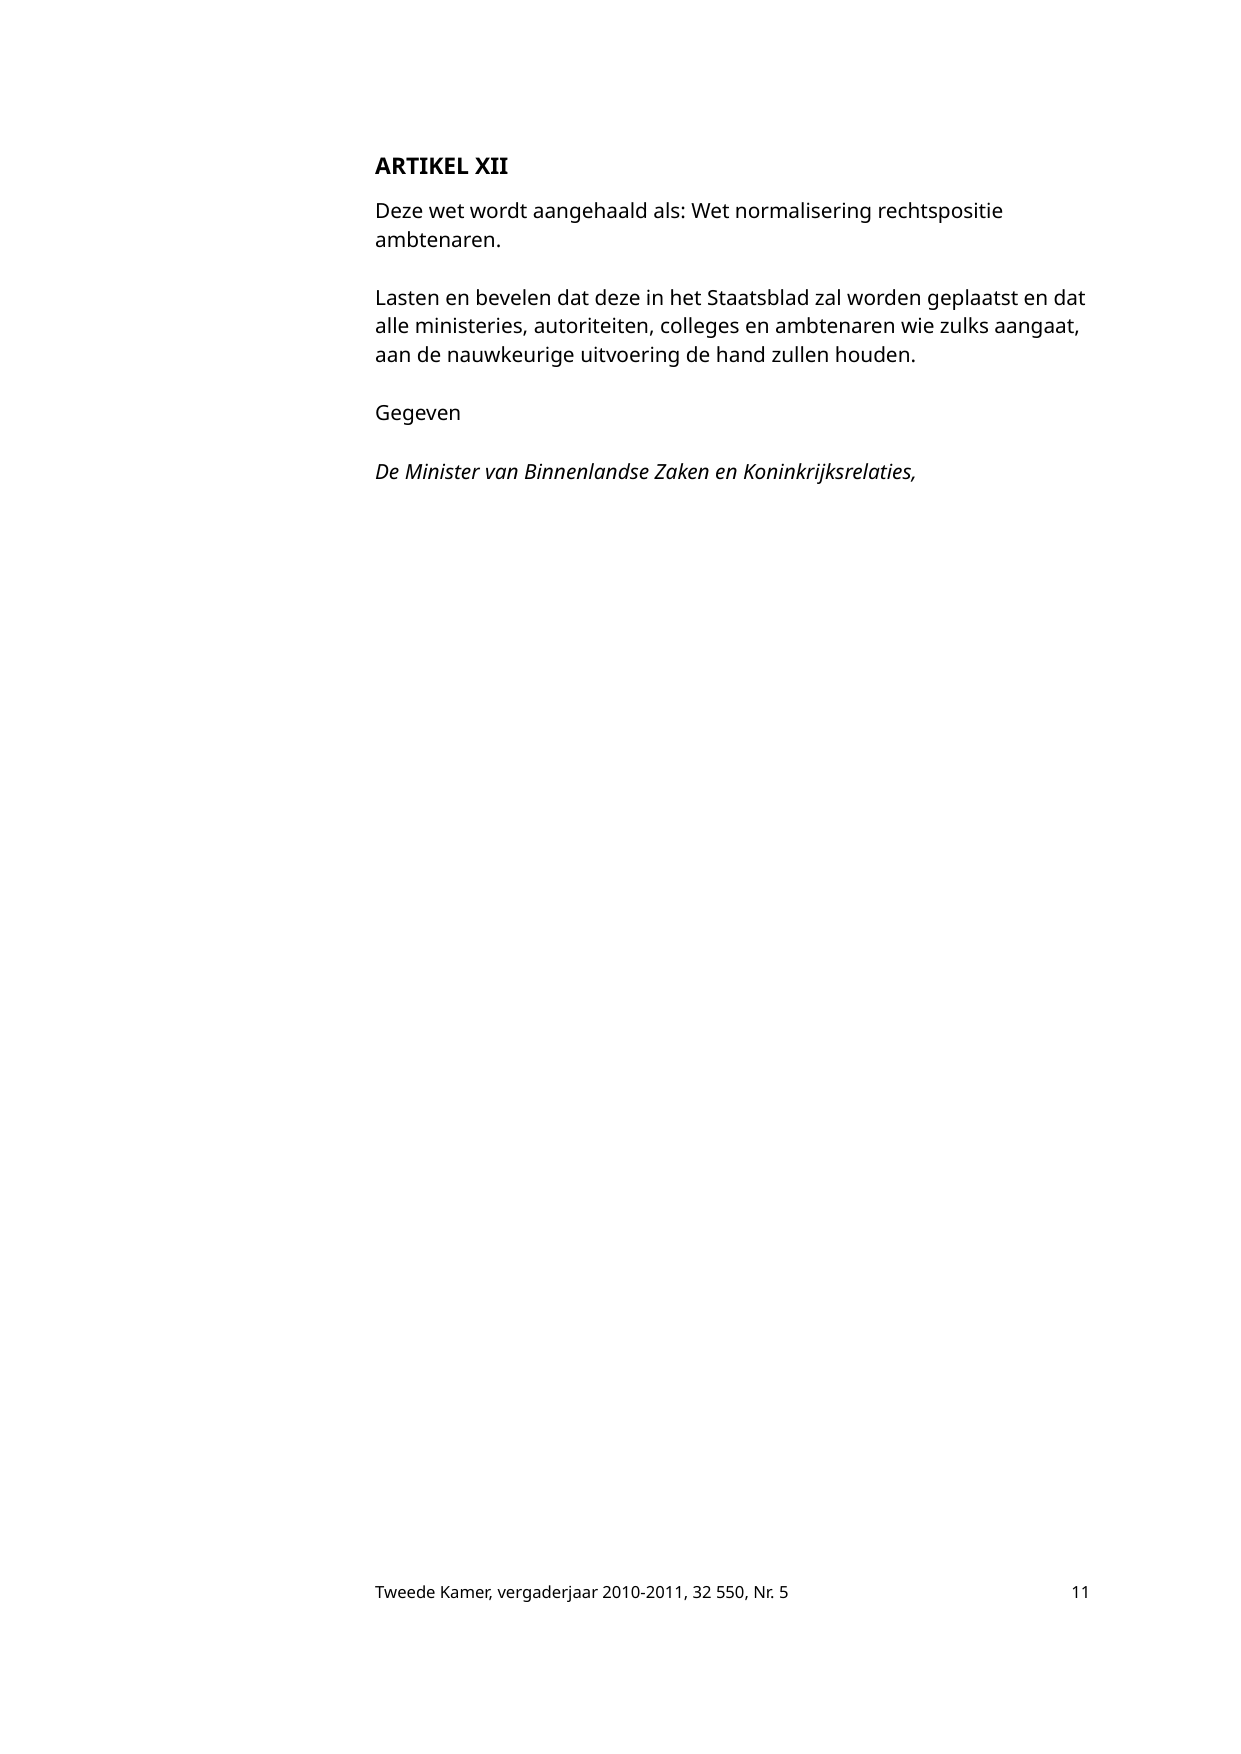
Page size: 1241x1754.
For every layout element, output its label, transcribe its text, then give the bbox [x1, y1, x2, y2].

text De Minister van Binnenlandse Zaken en Koninkrijksrelaties, [375, 457, 1090, 485]
text Lasten en bevelen dat deze in het Staatsblad zal worden geplaatst en dat alle ministeries, autoriteiten, colleges en ambtenaren wie zulks aangaat, aan de nauwkeurige uitvoering de hand zullen houden. [375, 283, 1090, 368]
text Gegeven [375, 398, 1090, 427]
subtitle ARTIKEL XII [375, 150, 1090, 181]
text Deze wet wordt aangehaald als: Wet normalisering rechtspositie ambtenaren. [375, 196, 1090, 253]
